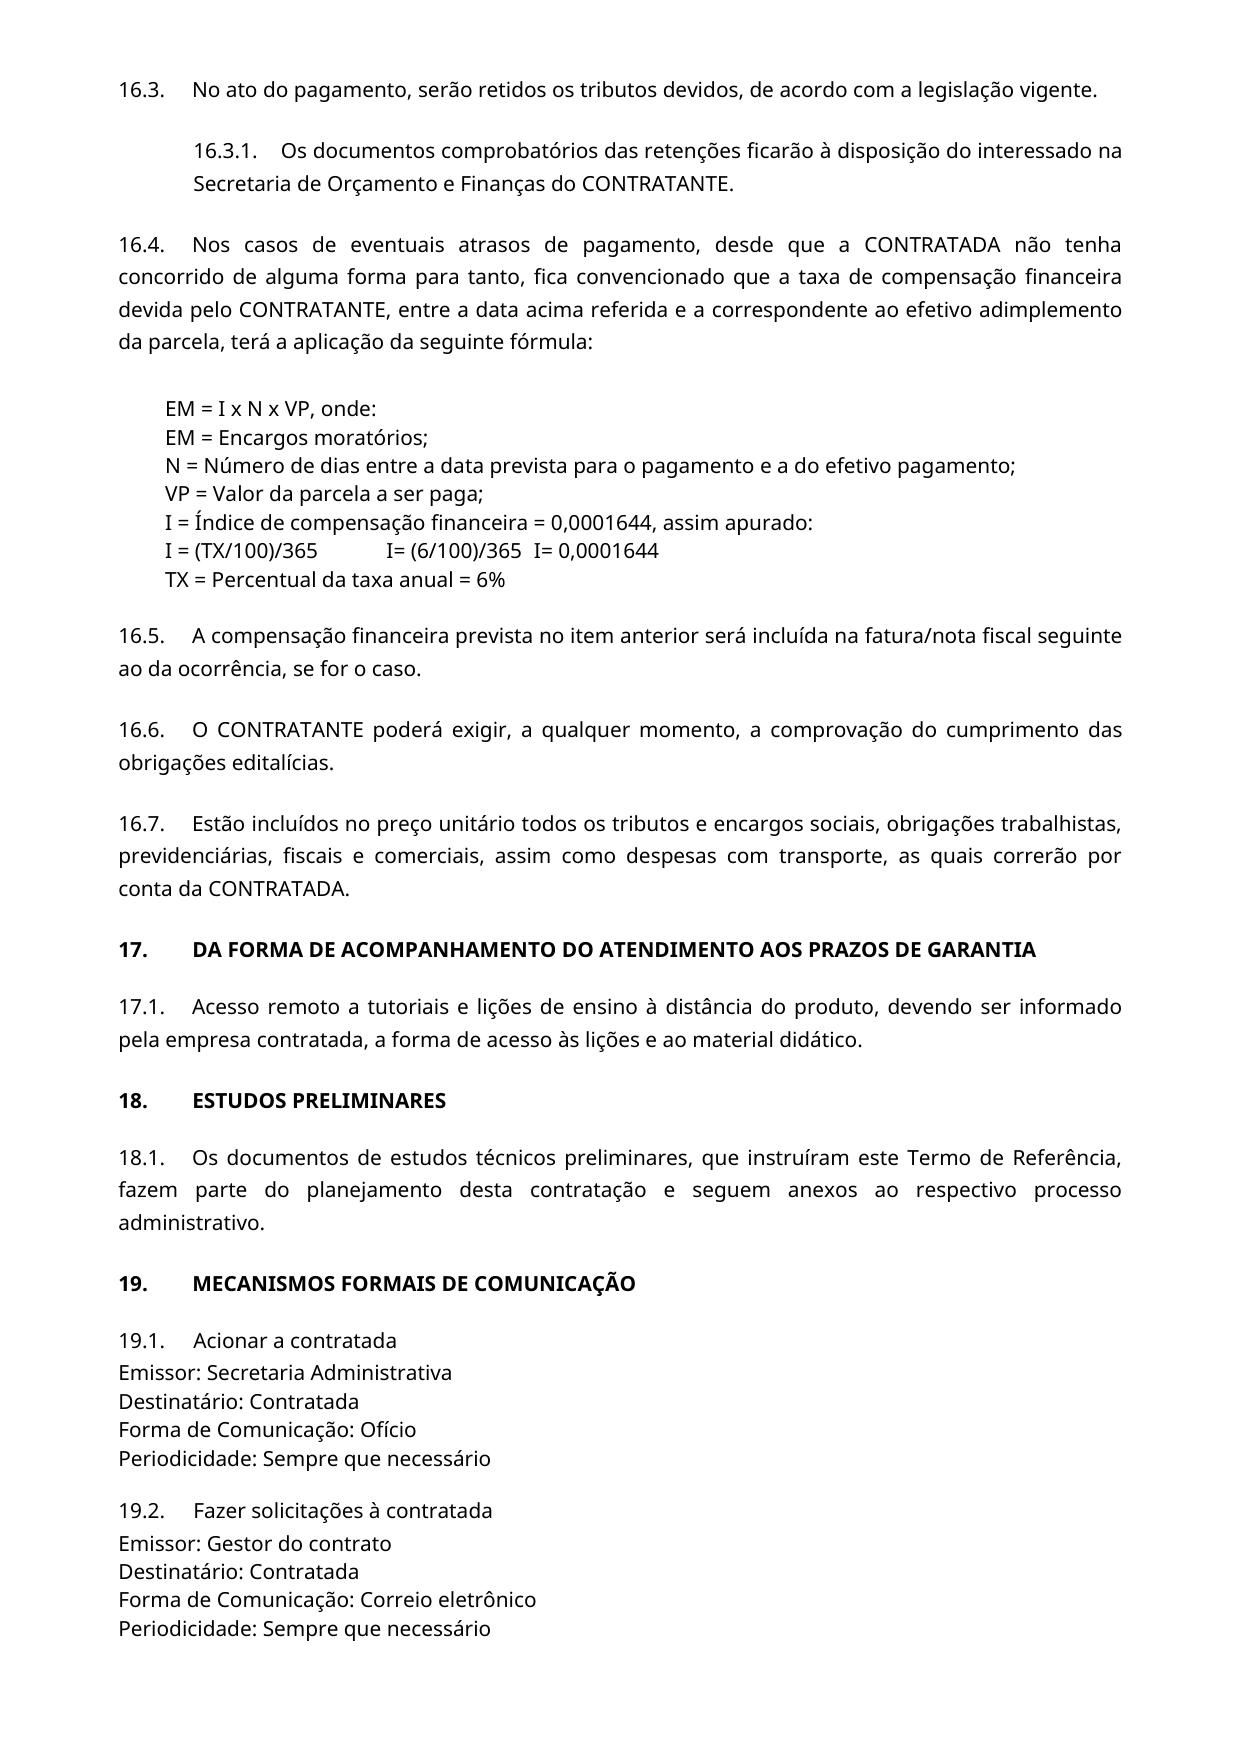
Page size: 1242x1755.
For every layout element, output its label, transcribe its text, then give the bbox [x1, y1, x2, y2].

list EM = I x N x VP, onde: [165, 394, 1123, 423]
list Nos casos de eventuais atrasos de pagamento, desde que a CONTRATADA não tenha concorrido de alguma forma para tanto, fica convencionado que a taxa de compensação financeira devida pelo CONTRATANTE, entre a data acima referida e a correspondente ao efetivo adimplemento da parcela, terá a aplicação da seguinte fórmula: [118, 230, 1123, 356]
text Emissor: Secretaria Administrativa [118, 1358, 1123, 1387]
list Estão incluídos no preço unitário todos os tributos e encargos sociais, obrigações trabalhistas, previdenciárias, fiscais e comerciais, assim como despesas com transporte, as quais correrão por conta da CONTRATADA. [118, 809, 1123, 903]
list Os documentos de estudos técnicos preliminares, que instruíram este Termo de Referência, fazem parte do planejamento desta contratação e seguem anexos ao respectivo processo administrativo. [118, 1143, 1123, 1236]
list ESTUDOS PRELIMINARES [118, 1086, 1123, 1114]
list EM = Encargos moratórios; [165, 423, 1123, 451]
list Acesso remoto a tutoriais e lições de ensino à distância do produto, devendo ser informado pela empresa contratada, a forma de acesso às lições e ao material didático. [118, 992, 1123, 1053]
text Forma de Comunicação: Ofício [118, 1415, 1123, 1444]
list N = Número de dias entre a data prevista para o pagamento e a do efetivo pagamento; [165, 451, 1123, 479]
list TX = Percentual da taxa anual = 6% [165, 565, 1123, 593]
list No ato do pagamento, serão retidos os tributos devidos, de acordo com a legislação vigente. [118, 75, 1123, 103]
list I = Índice de compensação financeira = 0,0001644, assim apurado: [165, 508, 1123, 536]
text Destinatário: Contratada [118, 1387, 1123, 1415]
list DA FORMA DE ACOMPANHAMENTO DO ATENDIMENTO AOS PRAZOS DE GARANTIA [118, 935, 1123, 964]
text Periodicidade: Sempre que necessário [118, 1614, 1123, 1642]
list Os documentos comprobatórios das retenções ficarão à disposição do interessado na Secretaria de Orçamento e Finanças do CONTRATANTE. [193, 136, 1123, 197]
list VP = Valor da parcela a ser paga; [165, 479, 1123, 508]
text Destinatário: Contratada [118, 1557, 1123, 1586]
list Fazer solicitações à contratada [118, 1496, 1123, 1524]
list A compensação financeira prevista no item anterior será incluída na fatura/nota fiscal seguinte ao da ocorrência, se for o caso. [118, 622, 1123, 683]
list MECANISMOS FORMAIS DE COMUNICAÇÃO [118, 1269, 1123, 1297]
text Emissor: Gestor do contrato [118, 1529, 1123, 1557]
list I = (TX/100)/365 I= (6/100)/365 I= 0,0001644 [165, 536, 1123, 565]
list Acionar a contratada [118, 1326, 1123, 1354]
text Periodicidade: Sempre que necessário [118, 1444, 1123, 1472]
text Forma de Comunicação: Correio eletrônico [118, 1586, 1123, 1614]
list O CONTRATANTE poderá exigir, a qualquer momento, a comprovação do cumprimento das obrigações editalícias. [118, 715, 1123, 776]
